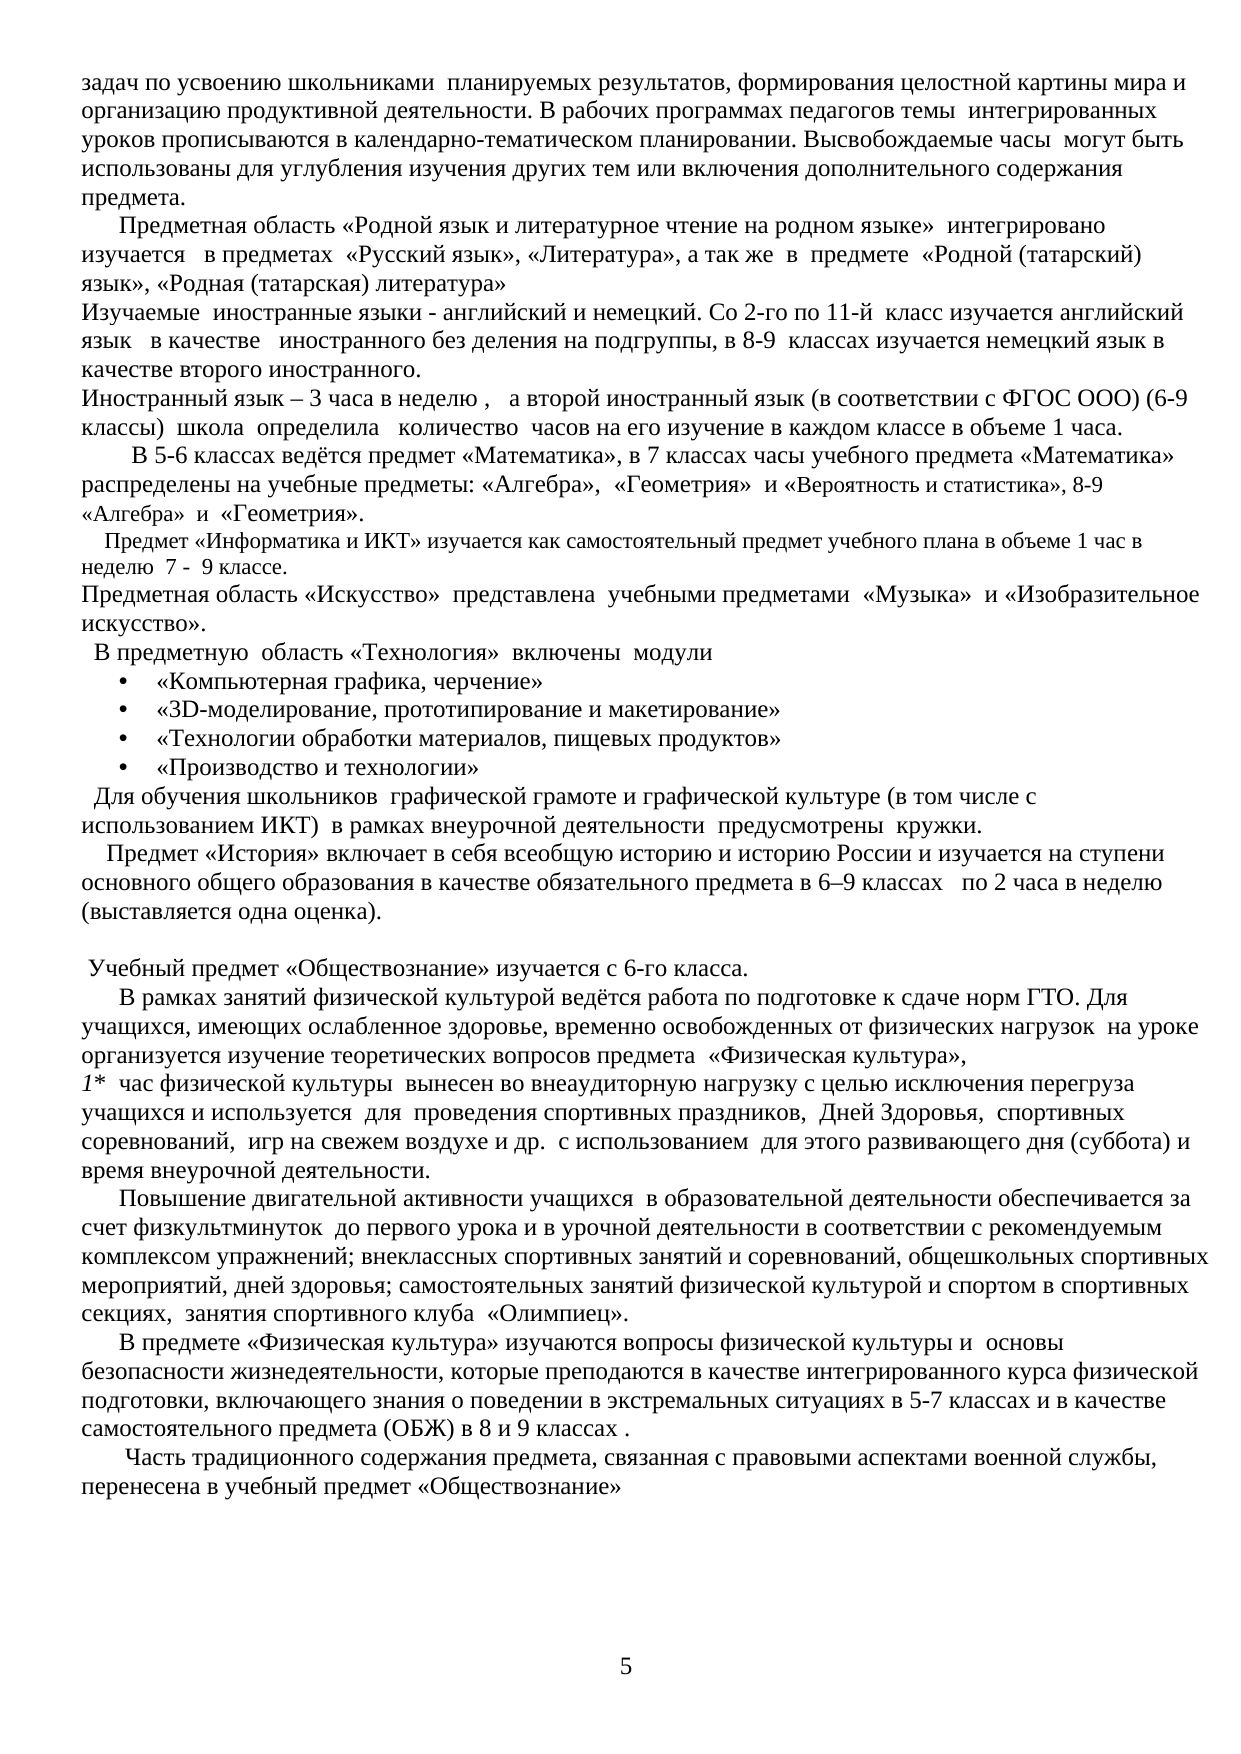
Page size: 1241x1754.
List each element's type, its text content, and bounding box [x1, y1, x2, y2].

list «3D-моделирование, прототипирование и макетирование» [119, 694, 1211, 723]
text Для обучения школьников графической грамоте и графической культуре (в том числе с использованием ИКТ) в рамках внеурочной деятельности предусмотрены кружки. [81, 781, 1211, 838]
text 1* час физической культуры вынесен во внеаудиторную нагрузку с целью исключения перегруза учащихся и используется для проведения спортивных праздников, Дней Здоровья, спортивных соревнований, игр на свежем воздухе и др. с использованием для этого развивающего дня (суббота) и время внеурочной деятельности. [81, 1068, 1211, 1183]
text В предмете «Физическая культура» изучаются вопросы физической культуры и основы безопасности жизнедеятельности, которые преподаются в качестве интегрированного курса физической подготовки, включающего знания о поведении в экстремальных ситуациях в 5-7 классах и в качестве самостоятельного предмета (ОБЖ) в 8 и 9 классах . [81, 1327, 1211, 1442]
text Изучаемые иностранные языки - английский и немецкий. Со 2-го по 11-й класс изучается английский язык в качестве иностранного без деления на подгруппы, в 8-9 классах изучается немецкий язык в качестве второго иностранного. [81, 297, 1211, 383]
text Предметная область «Искусство» представлена учебными предметами «Музыка» и «Изобразительное искусство». [81, 579, 1211, 637]
list «Производство и технологии» [119, 752, 1211, 781]
text Иностранный язык – 3 часа в неделю , а второй иностранный язык (в соответствии с ФГОС ООО) (6-9 классы) школа определила количество часов на его изучение в каждом классе в объеме 1 часа. [81, 383, 1211, 440]
text Предметная область «Родной язык и литературное чтение на родном языке» интегрировано изучается в предметах «Русский язык», «Литература», а так же в предмете «Родной (татарский) язык», «Родная (татарская) литература» [81, 210, 1211, 297]
text Предмет «История» включает в себя всеобщую историю и историю России и изучается на ступени основного общего образования в качестве обязательного предмета в 6–9 классах по 2 часа в неделю (выставляется одна оценка). [81, 838, 1211, 925]
list «Технологии обработки материалов, пищевых продуктов» [119, 723, 1211, 752]
text Учебный предмет «Обществознание» изучается с 6-го класса. [81, 953, 1211, 982]
text В предметную область «Технология» включены модули [81, 637, 1211, 666]
text задач по усвоению школьниками планируемых результатов, формирования целостной картины мира и организацию продуктивной деятельности. В рабочих программах педагогов темы интегрированных уроков прописываются в календарно-тематическом планировании. Высвобождаемые часы могут быть использованы для углубления изучения других тем или включения дополнительного содержания предмета. [81, 67, 1211, 210]
text Предмет «Информатика и ИКТ» изучается как самостоятельный предмет учебного плана в объеме 1 час в неделю 7 - 9 классе. [81, 527, 1211, 579]
text В 5-6 классах ведётся предмет «Математика», в 7 классах часы учебного предмета «Математика» распределены на учебные предметы: «Алгебра», «Геометрия» и «Вероятность и статистика», 8-9 «Алгебра» и «Геометрия». [81, 440, 1211, 527]
list «Компьютерная графика, черчение» [119, 666, 1211, 694]
text В рамках занятий физической культурой ведётся работа по подготовке к сдаче норм ГТО. Для учащихся, имеющих ослабленное здоровье, временно освобожденных от физических нагрузок на уроке организуется изучение теоретических вопросов предмета «Физическая культура», [81, 982, 1211, 1068]
text Часть традиционного содержания предмета, связанная с правовыми аспектами военной службы, перенесена в учебный предмет «Обществознание» [81, 1442, 1211, 1500]
text Повышение двигательной активности учащихся в образовательной деятельности обеспечивается за счет физкультминуток до первого урока и в урочной деятельности в соответствии с рекомендуемым комплексом упражнений; внеклассных спортивных занятий и соревнований, общешкольных спортивных мероприятий, дней здоровья; самостоятельных занятий физической культурой и спортом в спортивных секциях, занятия спортивного клуба «Олимпиец». [81, 1183, 1211, 1327]
